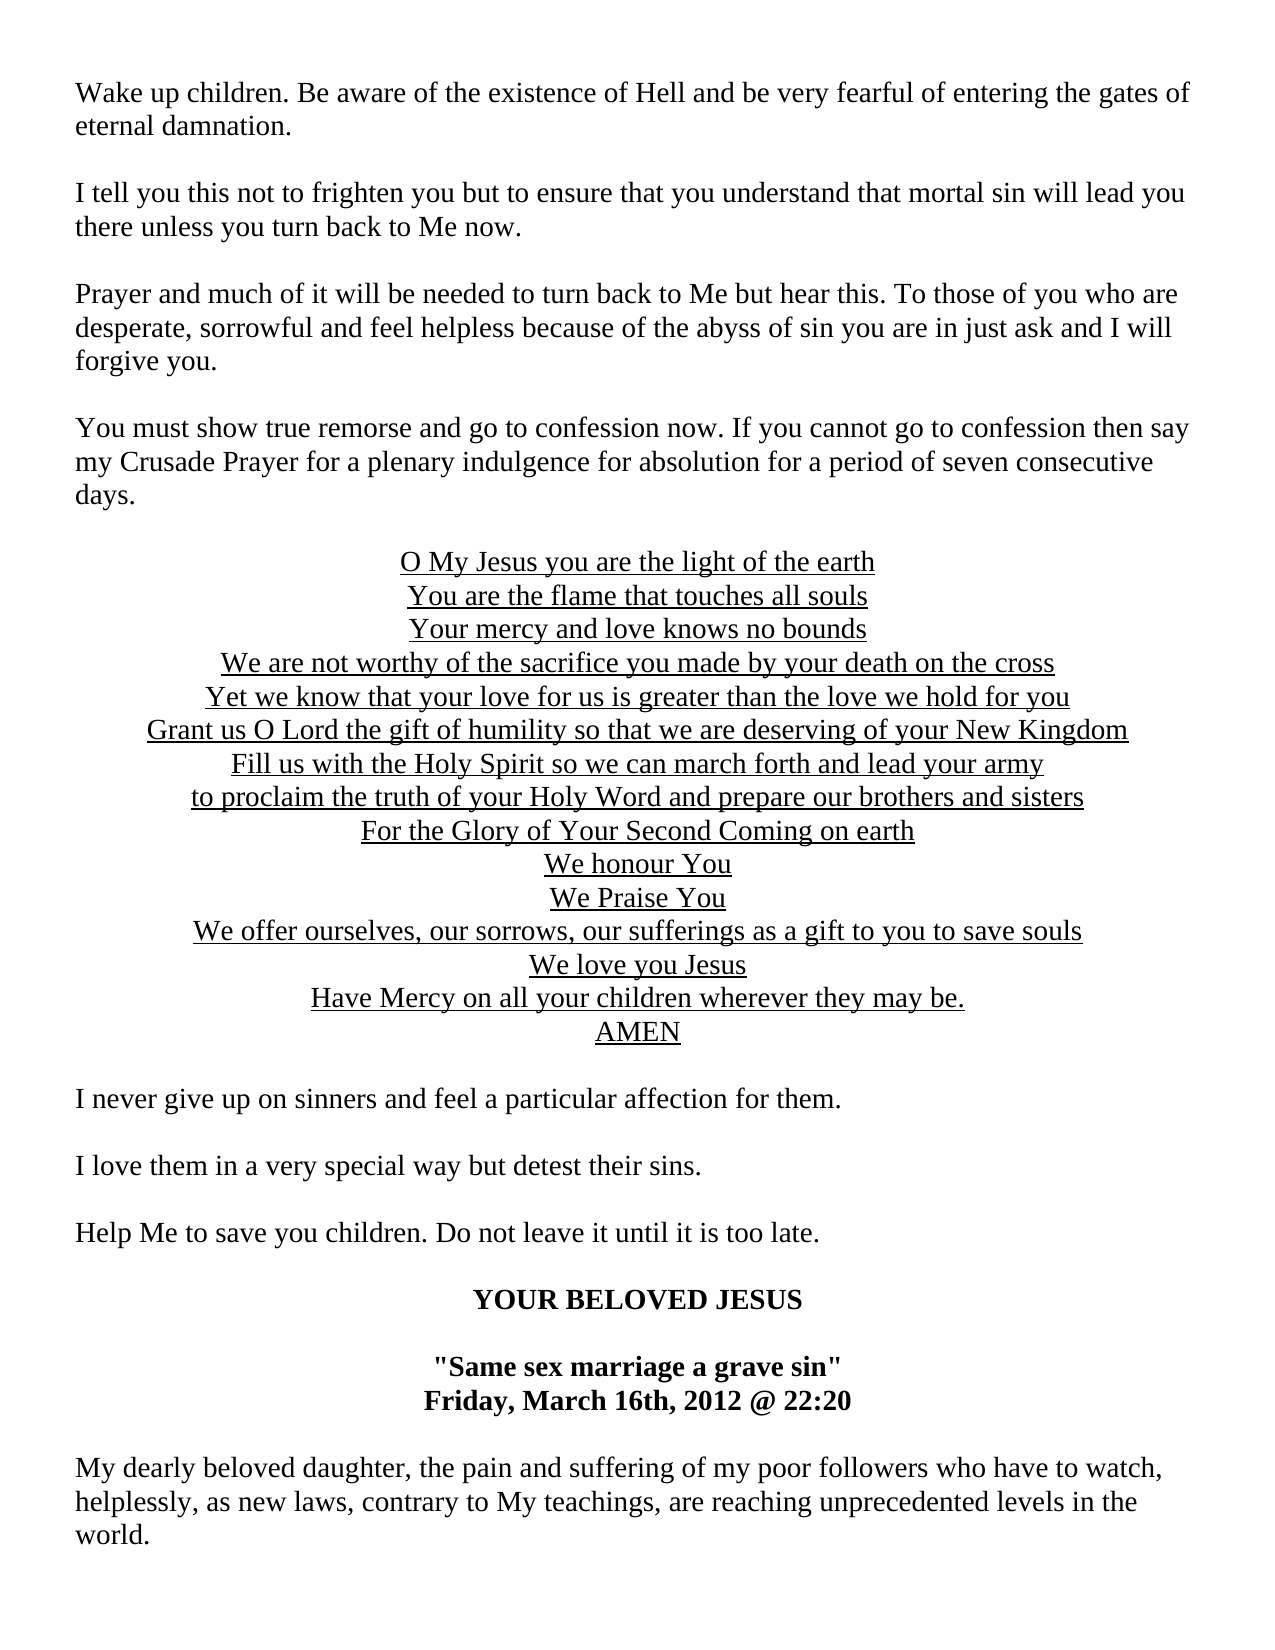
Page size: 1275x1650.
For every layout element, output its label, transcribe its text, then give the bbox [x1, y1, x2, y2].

text Friday, March 16th, 2012 @ 22:20 [75, 1383, 1200, 1417]
text For the Glory of Your Second Coming on earth [75, 813, 1200, 846]
text Prayer and much of it will be needed to turn back to Me but hear this. To those of you who are desperate, sorrowful and feel helpless because of the abyss of sin you are in just ask and I will forgive you. [75, 276, 1200, 377]
text O My Jesus you are the light of the earth [75, 544, 1200, 578]
text We offer ourselves, our sorrows, our sufferings as a gift to you to save souls [75, 913, 1200, 947]
text "Same sex marriage a grave sin" [75, 1349, 1200, 1383]
text Grant us O Lord the gift of humility so that we are deserving of your New Kingdom [75, 712, 1200, 746]
text We honour You [75, 846, 1200, 880]
text Have Mercy on all your children wherever they may be. [75, 981, 1200, 1014]
text Your mercy and love knows no bounds [75, 612, 1200, 645]
text You must show true remorse and go to confession now. If you cannot go to confession then say my Crusade Prayer for a plenary indulgence for absolution for a period of seven consecutive days. [75, 410, 1200, 511]
text to proclaim the truth of your Holy Word and prepare our brothers and sisters [75, 779, 1200, 813]
text I never give up on sinners and feel a particular affection for them. [75, 1081, 1200, 1115]
text We love you Jesus [75, 947, 1200, 981]
text Fill us with the Holy Spirit so we can march forth and lead your army [75, 746, 1200, 779]
text YOUR BELOVED JESUS [75, 1282, 1200, 1316]
text I tell you this not to frighten you but to ensure that you understand that mortal sin will lead you there unless you turn back to Me now. [75, 176, 1200, 243]
text AMEN [75, 1014, 1200, 1048]
text We are not worthy of the sacrifice you made by your death on the cross [75, 645, 1200, 679]
text Help Me to save you children. Do not leave it until it is too late. [75, 1215, 1200, 1249]
text You are the flame that touches all souls [75, 578, 1200, 612]
text Yet we know that your love for us is greater than the love we hold for you [75, 679, 1200, 712]
text Wake up children. Be aware of the existence of Hell and be very fearful of entering the gates of eternal damnation. [75, 75, 1200, 142]
text We Praise You [75, 880, 1200, 913]
text I love them in a very special way but detest their sins. [75, 1148, 1200, 1182]
text My dearly beloved daughter, the pain and suffering of my poor followers who have to watch, helplessly, as new laws, contrary to My teachings, are reaching unprecedented levels in the world. [75, 1450, 1200, 1551]
